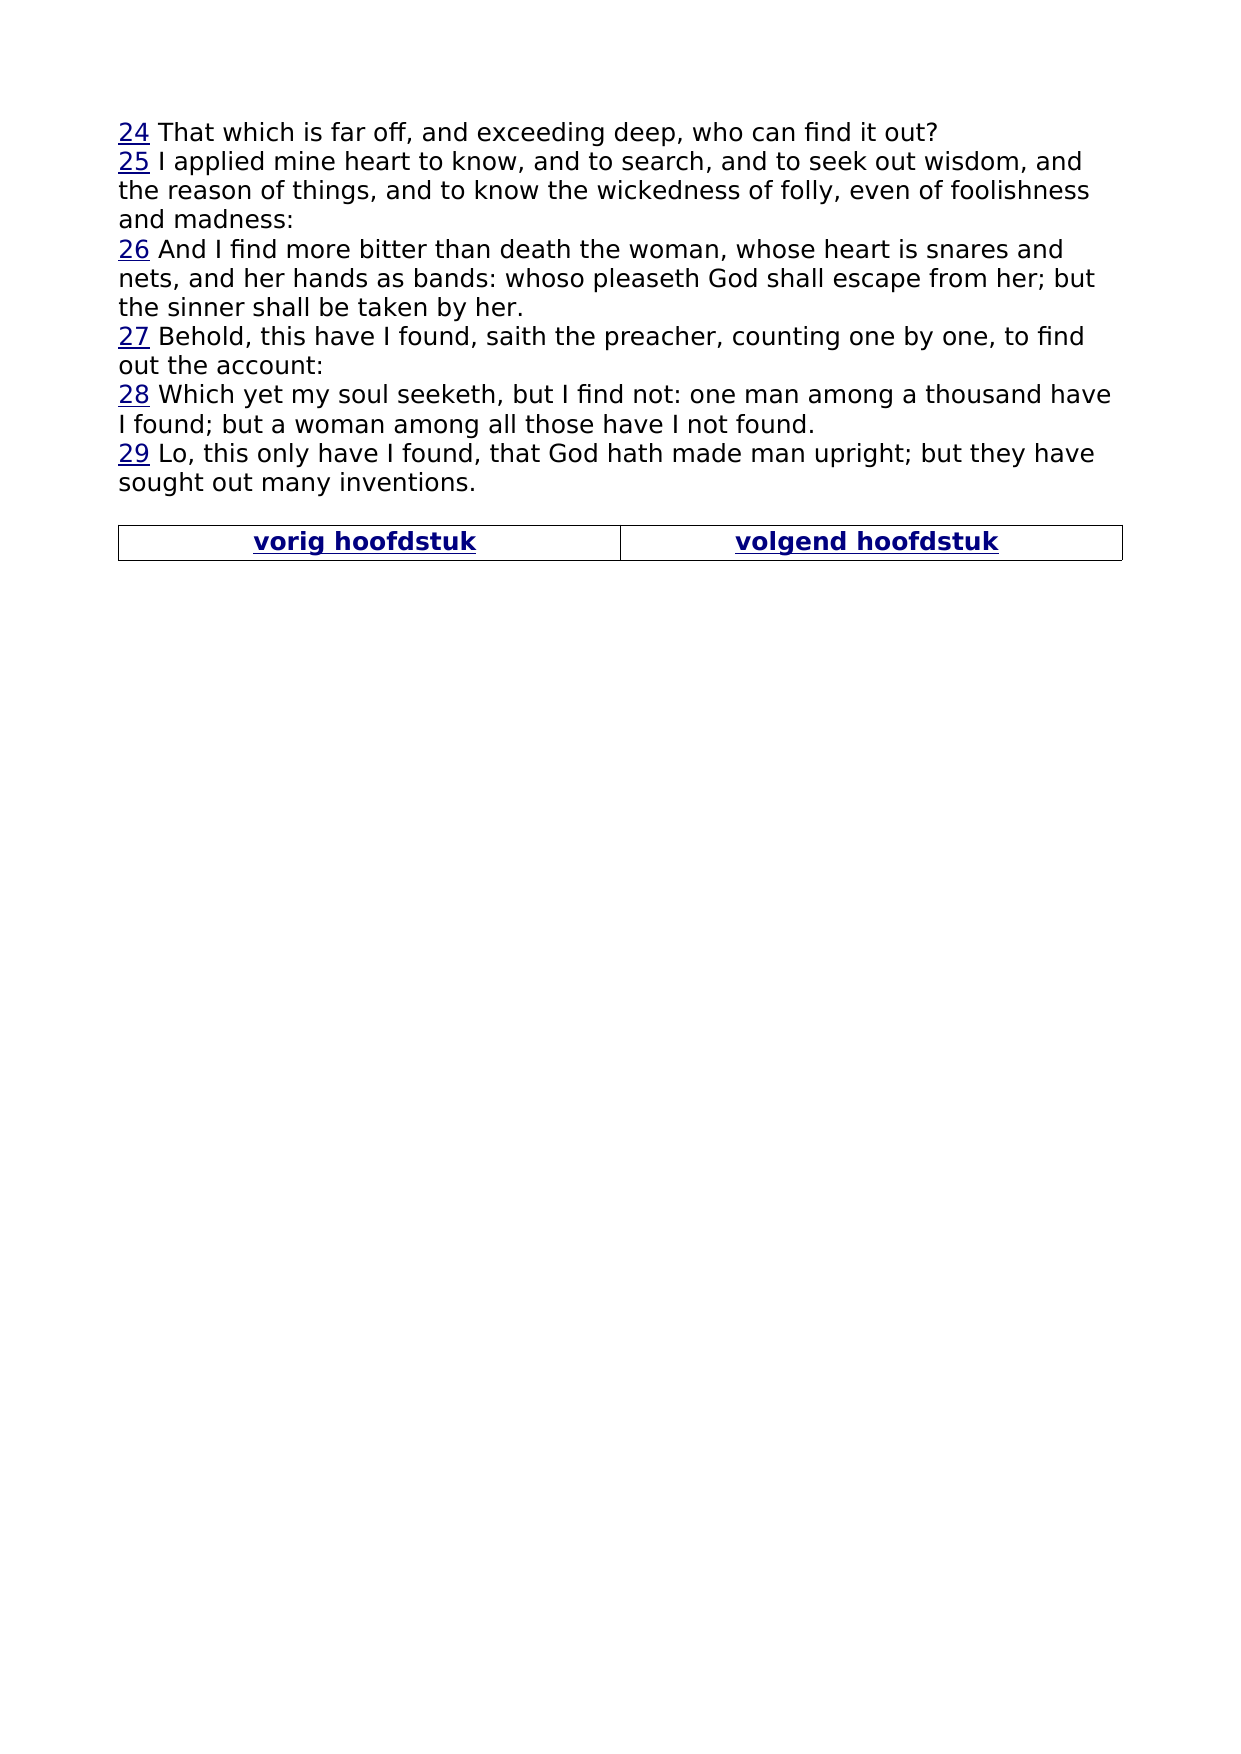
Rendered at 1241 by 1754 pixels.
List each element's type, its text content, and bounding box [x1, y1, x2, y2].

table_header volgend hoofdstuk [621, 526, 1122, 560]
text 24 That which is far off, and exceeding deep, who can find it out? 25 I applied mine heart to know, and to search, and to seek out wisdom, and the reason of things, and to know the wickedness of folly, even of foolishness and madness: 26 And I find more bitter than death the woman, whose heart is snares and nets, and her hands as bands: whoso pleaseth God shall escape from her; but the sinner shall be taken by her. 27 Behold, this have I found, saith the preacher, counting one by one, to find out the account: 28 Which yet my soul seeketh, but I find not: one man among a thousand have I found; but a woman among all those have I not found. 29 Lo, this only have I found, that God hath made man upright; but they have sought out many inventions. [118, 118, 1122, 497]
table_header vorig hoofdstuk [119, 526, 620, 560]
